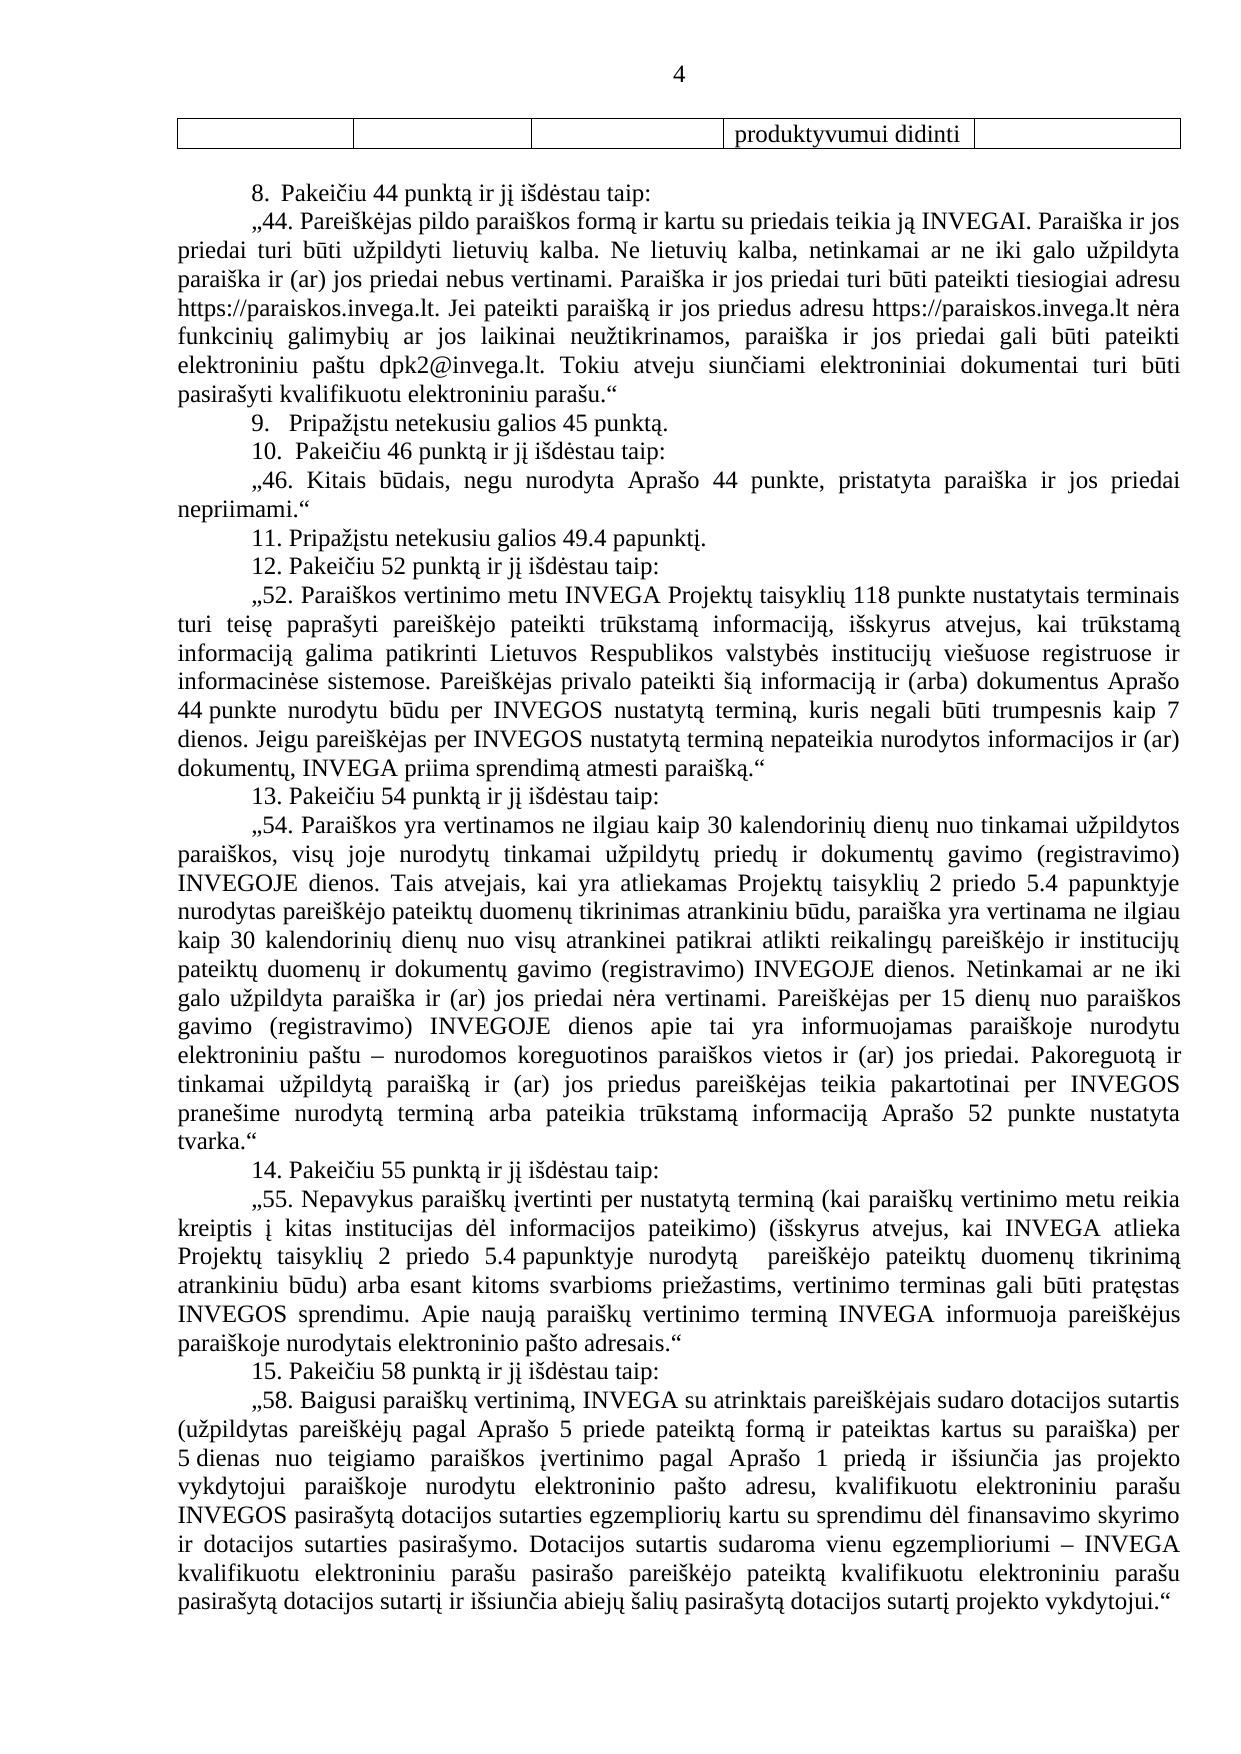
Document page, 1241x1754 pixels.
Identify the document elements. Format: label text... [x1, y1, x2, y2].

text 11. Pripažįstu netekusiu galios 49.4 papunktį. [251, 523, 1181, 551]
text 9. Pripažįstu netekusiu galios 45 punktą. [251, 408, 1181, 436]
text 12. Pakeičiu 52 punktą ir jį išdėstau taip: [251, 551, 1181, 580]
table_cell produktyvumui didinti [724, 119, 974, 148]
text „44. Pareiškėjas pildo paraiškos formą ir kartu su priedais teikia ją INVEGAI. Paraiška ir jos priedai turi būti užpildyti lietuvių kalba. Ne lietuvių kalba, netinkamai ar ne iki galo užpildyta paraiška ir (ar) jos priedai nebus vertinami. Paraiška ir jos priedai turi būti pateikti tiesiogiai adresu https://paraiskos.invega.lt. Jei pateikti paraišką ir jos priedus adresu https://paraiskos.invega.lt nėra funkcinių galimybių ar jos laikinai neužtikrinamos, paraiška ir jos priedai gali būti pateikti elektroniniu paštu dpk2@invega.lt. Tokiu atveju siunčiami elektroniniai dokumentai turi būti pasirašyti kvalifikuotu elektroniniu parašu.“ [177, 206, 1181, 408]
text 8. Pakeičiu 44 punktą ir jį išdėstau taip: [251, 178, 1181, 206]
text „52. Paraiškos vertinimo metu INVEGA Projektų taisyklių 118 punkte nustatytais terminais turi teisę paprašyti pareiškėjo pateikti trūkstamą informaciją, išskyrus atvejus, kai trūkstamą informaciją galima patikrinti Lietuvos Respublikos valstybės institucijų viešuose registruose ir informacinėse sistemose. Pareiškėjas privalo pateikti šią informaciją ir (arba) dokumentus Aprašo 44 punkte nurodytu būdu per INVEGOS nustatytą terminą, kuris negali būti trumpesnis kaip 7 dienos. Jeigu pareiškėjas per INVEGOS nustatytą terminą nepateikia nurodytos informacijos ir (ar) dokumentų, INVEGA priima sprendimą atmesti paraišką.“ [177, 580, 1181, 781]
table_cell [532, 119, 723, 148]
table_cell [178, 119, 353, 148]
table_cell [975, 119, 1180, 148]
text „58. Baigusi paraiškų vertinimą, INVEGA su atrinktais pareiškėjais sudaro dotacijos sutartis (užpildytas pareiškėjų pagal Aprašo 5 priede pateiktą formą ir pateiktas kartus su paraiška) per 5 dienas nuo teigiamo paraiškos įvertinimo pagal Aprašo 1 priedą ir išsiunčia jas projekto vykdytojui paraiškoje nurodytu elektroninio pašto adresu, kvalifikuotu elektroniniu parašu INVEGOS pasirašytą dotacijos sutarties egzempliorių kartu su sprendimu dėl finansavimo skyrimo ir dotacijos sutarties pasirašymo. Dotacijos sutartis sudaroma vienu egzemplioriumi – INVEGA kvalifikuotu elektroniniu parašu pasirašo pareiškėjo pateiktą kvalifikuotu elektroniniu parašu pasirašytą dotacijos sutartį ir išsiunčia abiejų šalių pasirašytą dotacijos sutartį projekto vykdytojui.“ [177, 1385, 1181, 1615]
text 10. Pakeičiu 46 punktą ir jį išdėstau taip: [251, 436, 1181, 465]
text „54. Paraiškos yra vertinamos ne ilgiau kaip 30 kalendorinių dienų nuo tinkamai užpildytos paraiškos, visų joje nurodytų tinkamai užpildytų priedų ir dokumentų gavimo (registravimo) INVEGOJE dienos. Tais atvejais, kai yra atliekamas Projektų taisyklių 2 priedo 5.4 papunktyje nurodytas pareiškėjo pateiktų duomenų tikrinimas atrankiniu būdu, paraiška yra vertinama ne ilgiau kaip 30 kalendorinių dienų nuo visų atrankinei patikrai atlikti reikalingų pareiškėjo ir institucijų pateiktų duomenų ir dokumentų gavimo (registravimo) INVEGOJE dienos. Netinkamai ar ne iki galo užpildyta paraiška ir (ar) jos priedai nėra vertinami. Pareiškėjas per 15 dienų nuo paraiškos gavimo (registravimo) INVEGOJE dienos apie tai yra informuojamas paraiškoje nurodytu elektroniniu paštu – nurodomos koreguotinos paraiškos vietos ir (ar) jos priedai. Pakoreguotą ir tinkamai užpildytą paraišką ir (ar) jos priedus pareiškėjas teikia pakartotinai per INVEGOS pranešime nurodytą terminą arba pateikia trūkstamą informaciją Aprašo 52 punkte nustatyta tvarka.“ [177, 810, 1181, 1155]
text 13. Pakeičiu 54 punktą ir jį išdėstau taip: [251, 781, 1181, 810]
text 14. Pakeičiu 55 punktą ir jį išdėstau taip: [251, 1155, 1181, 1184]
text 15. Pakeičiu 58 punktą ir jį išdėstau taip: [251, 1356, 1181, 1385]
text „55. Nepavykus paraiškų įvertinti per nustatytą terminą (kai paraiškų vertinimo metu reikia kreiptis į kitas institucijas dėl informacijos pateikimo) (išskyrus atvejus, kai INVEGA atlieka Projektų taisyklių 2 priedo 5.4 papunktyje nurodytą pareiškėjo pateiktų duomenų tikrinimą atrankiniu būdu) arba esant kitoms svarbioms priežastims, vertinimo terminas gali būti pratęstas INVEGOS sprendimu. Apie naują paraiškų vertinimo terminą INVEGA informuoja pareiškėjus paraiškoje nurodytais elektroninio pašto adresais.“ [177, 1184, 1181, 1356]
text „46. Kitais būdais, negu nurodyta Aprašo 44 punkte, pristatyta paraiška ir jos priedai nepriimami.“ [177, 465, 1181, 523]
table_cell [354, 119, 531, 148]
